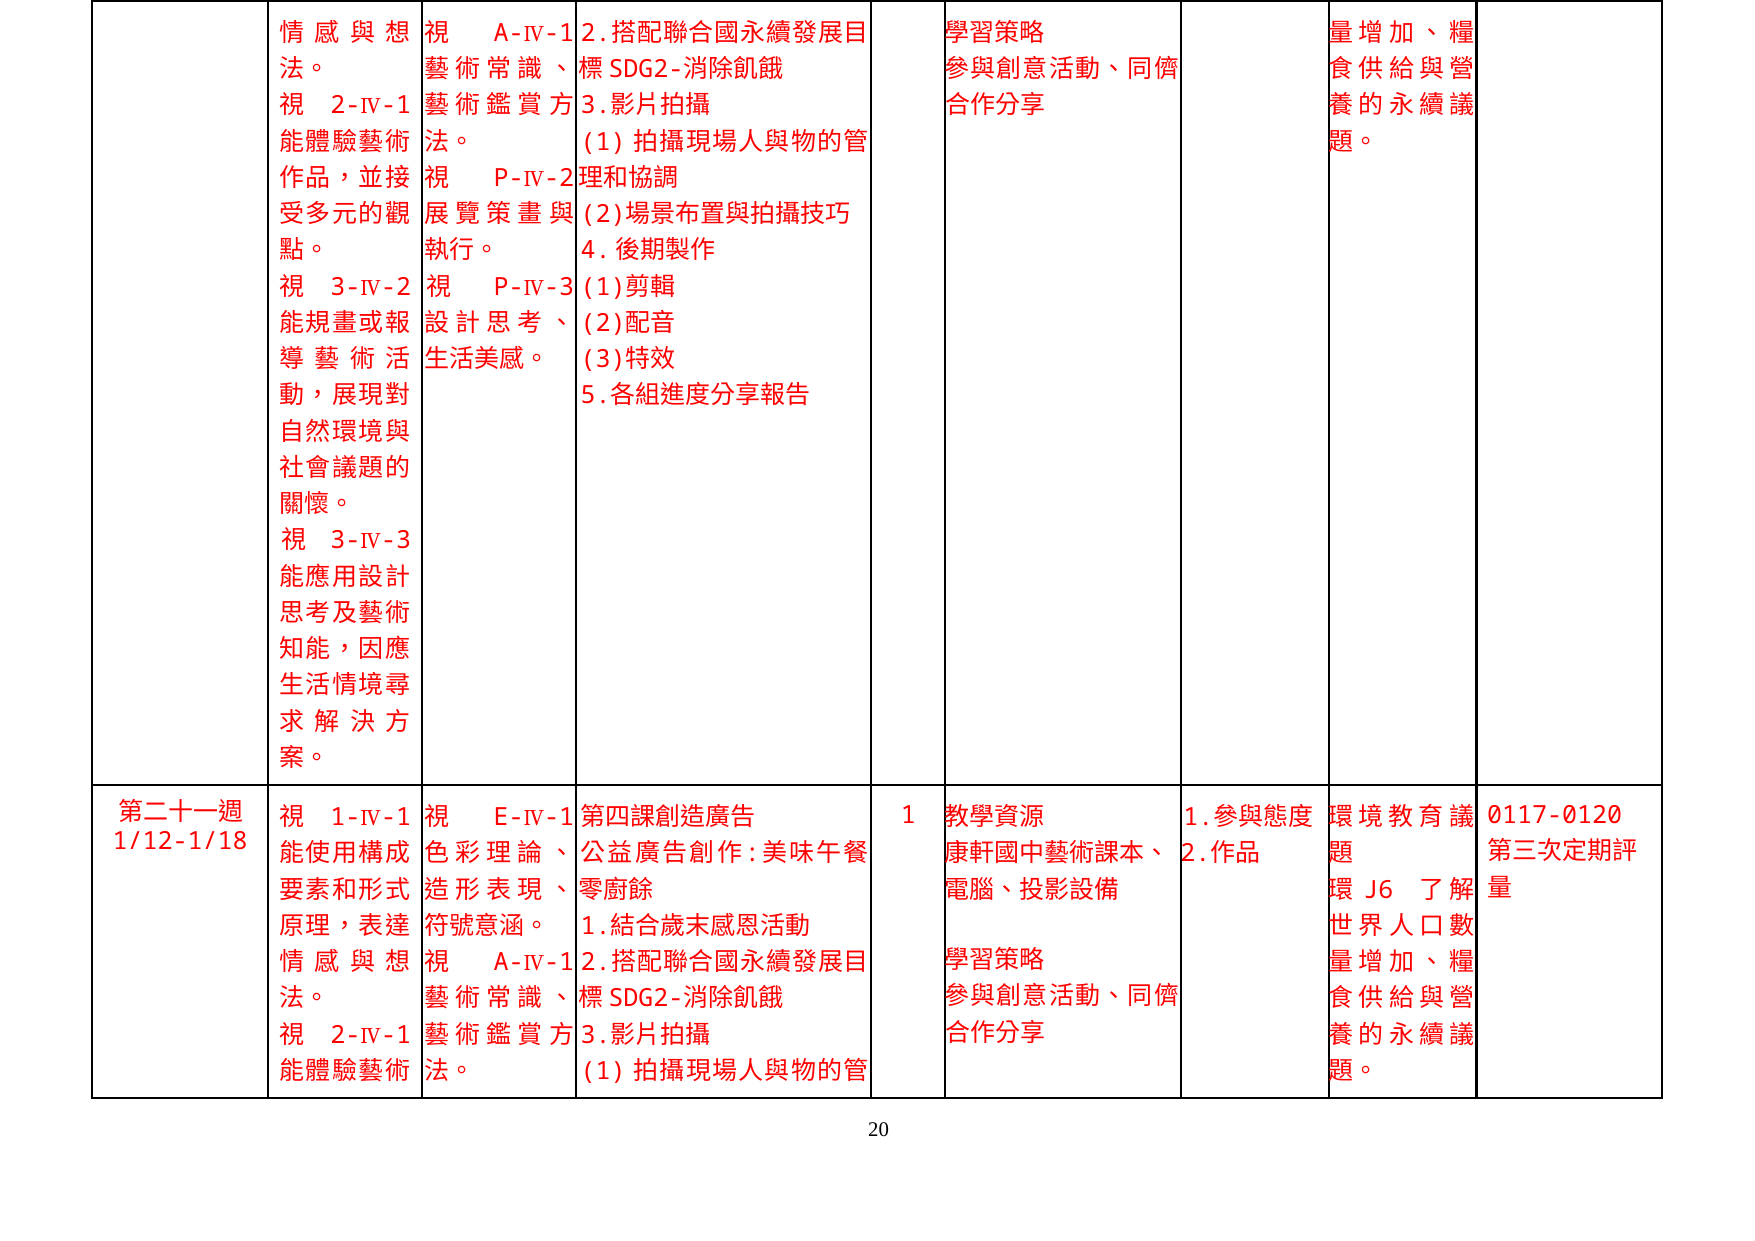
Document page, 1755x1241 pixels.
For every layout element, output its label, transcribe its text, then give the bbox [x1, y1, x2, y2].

table_cell 1.參與態度 2.作品 [1182, 786, 1328, 1097]
table_cell 量增加、糧食供給與營養的永續議題。 [1330, 2, 1475, 784]
table_cell 0117-0120第三次定期評量 [1478, 786, 1661, 1097]
table_cell 第四課創造廣告 公益廣告創作:美味午餐零廚餘 1.結合歲末感恩活動 2.搭配聯合國永續發展目標SDG2-消除飢餓 3.影片拍攝 (1) 拍攝現場人與物的管 [577, 786, 870, 1097]
table_cell 2.搭配聯合國永續發展目標SDG2-消除飢餓 3.影片拍攝 (1) 拍攝現場人與物的管理和協調 (2)場景布置與拍攝技巧 4. 後期製作 (1)剪輯 (2)配音 (3)特效 5.各組進度分享報告 [577, 2, 870, 784]
table_cell [872, 2, 944, 784]
table_cell [1182, 2, 1328, 784]
table_cell 視A-Ⅳ-1 藝術常識、藝術鑑賞方法。 視P-Ⅳ-2 展覽策畫與執行。 視P-Ⅳ-3 設計思考、生活美感。 [423, 2, 575, 784]
table_cell 1 [872, 786, 944, 1097]
table_cell [93, 2, 267, 784]
table_cell 視E-Ⅳ-1 色彩理論、造形表現、符號意涵。 視A-Ⅳ-1 藝術常識、藝術鑑賞方法。 [423, 786, 575, 1097]
table_cell 第二十一週1/12-1/18 [93, 786, 267, 1097]
table_cell 視1-Ⅳ-1 能使用構成要素和形式原理，表達情感與想法。 視2-Ⅳ-1 能體驗藝術 [269, 786, 421, 1097]
table_cell 教學資源 康軒國中藝術課本、 電腦、投影設備 學習策略 參與創意活動、同儕合作分享 [946, 786, 1180, 1097]
table_cell [1478, 2, 1661, 784]
table_cell 情感與想法。 視2-Ⅳ-1 能體驗藝術作品，並接受多元的觀點。 視3-Ⅳ-2 能規畫或報導藝術活動，展現對自然環境與社會議題的關懷。 視3-Ⅳ-3 能應用設計思考及藝術知能，因應生活情境尋求解決方案。 [269, 2, 421, 784]
table_cell 環境教育議題 環J6 了解世界人口數量增加、糧食供給與營養的永續議題。 [1330, 786, 1475, 1097]
table_cell 學習策略 參與創意活動、同儕合作分享 [946, 2, 1180, 784]
